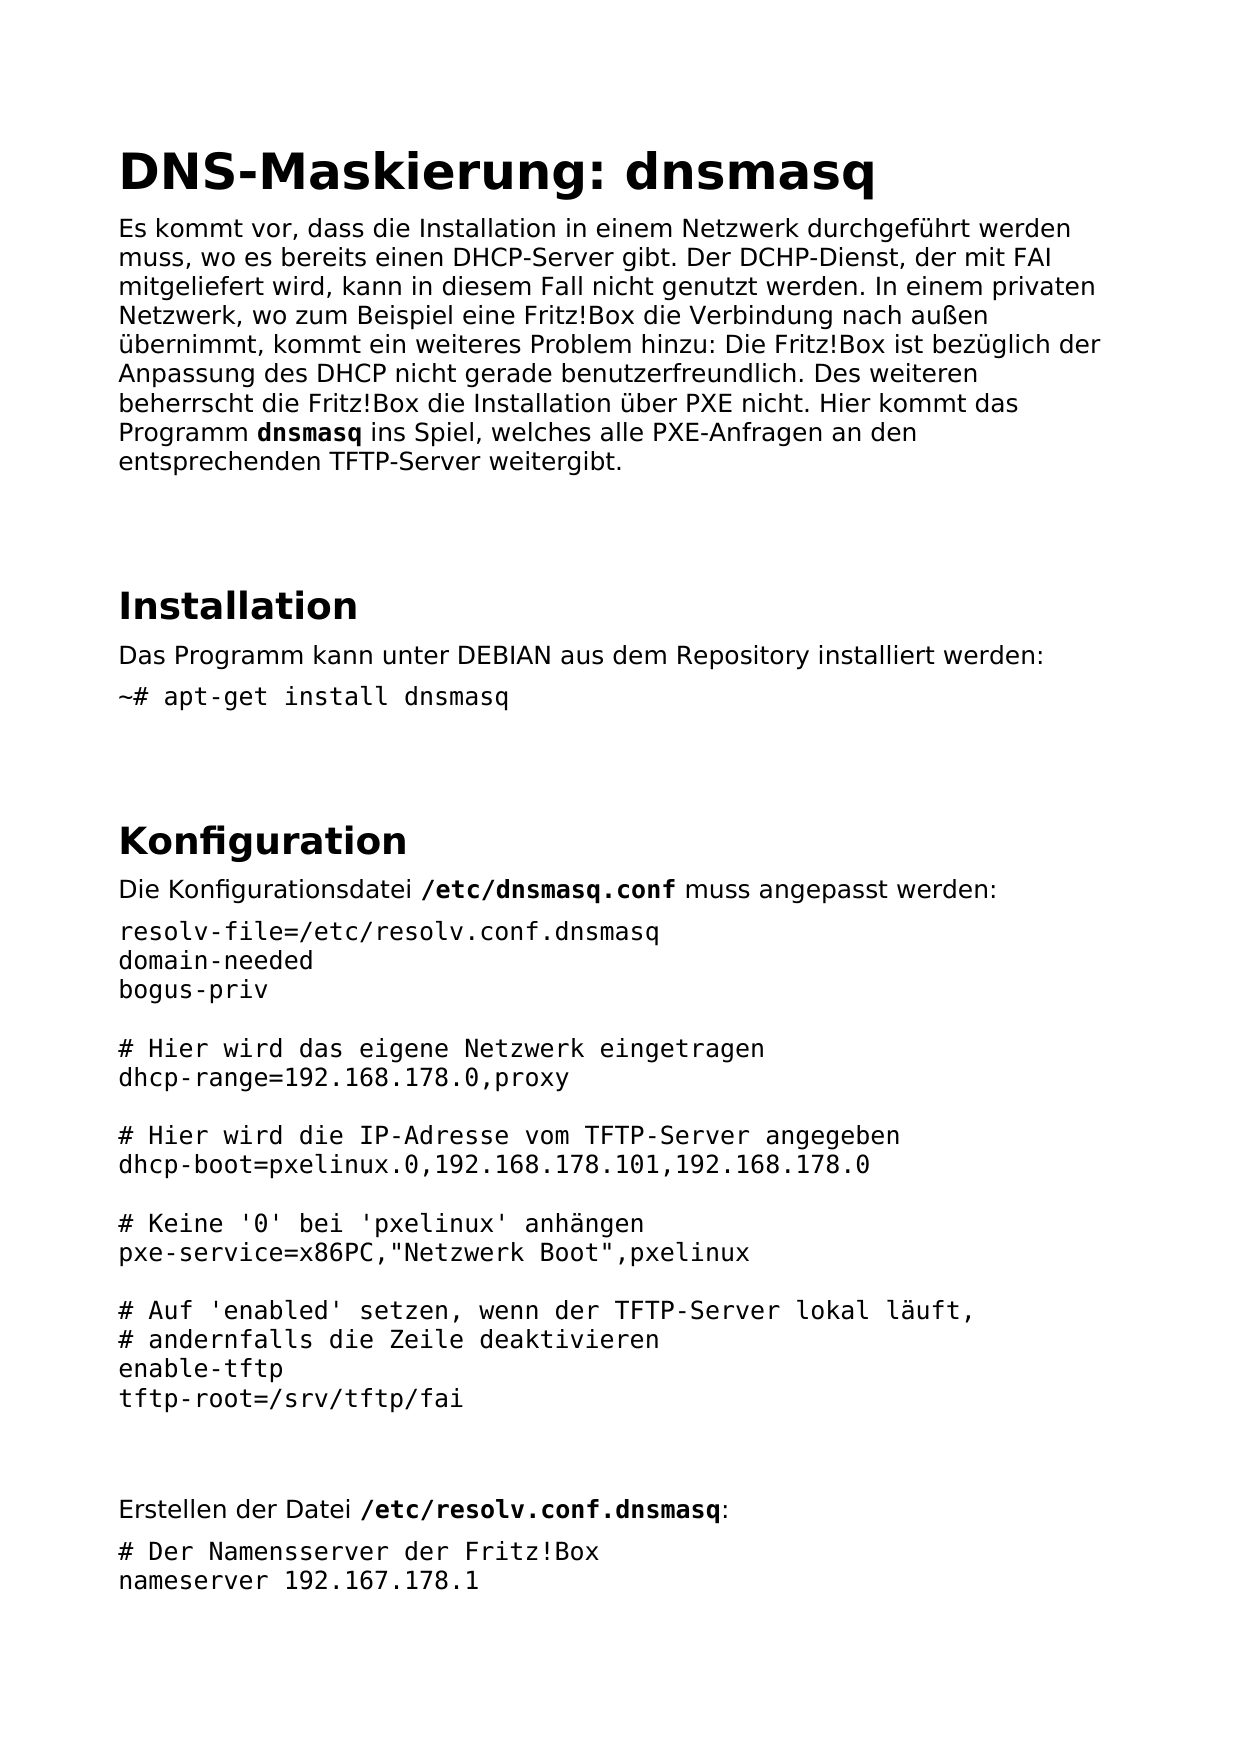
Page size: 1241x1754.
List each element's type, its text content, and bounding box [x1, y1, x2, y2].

text ~# apt-get install dnsmasq [118, 682, 1122, 712]
subtitle DNS-Maskierung: dnsmasq [118, 143, 1122, 201]
subtitle Installation [118, 585, 1122, 628]
text Die Konfigurationsdatei /etc/dnsmasq.conf muss angepasst werden: [118, 875, 1122, 904]
text Das Programm kann unter DEBIAN aus dem Repository installiert werden: [118, 641, 1122, 670]
text # Der Namensserver der Fritz!Box nameserver 192.167.178.1 [118, 1537, 1122, 1596]
text resolv-file=/etc/resolv.conf.dnsmasq domain-needed bogus-priv # Hier wird das eigene Netzwerk eingetragen dhcp-range=192.168.178.0,proxy # Hier wird die IP-Adresse vom TFTP-Server angegeben dhcp-boot=pxelinux.0,192.168.178.101,192.168.178.0 # Keine '0' bei 'pxelinux' anhängen pxe-service=x86PC,"Netzwerk Boot",pxelinux # Auf 'enabled' setzen, wenn der TFTP-Server lokal läuft, # andernfalls die Zeile deaktivieren enable-tftp tftp-root=/srv/tftp/fai [118, 917, 1122, 1413]
text Erstellen der Datei /etc/resolv.conf.dnsmasq: [118, 1496, 1122, 1525]
text Es kommt vor, dass die Installation in einem Netzwerk durchgeführt werden muss, wo es bereits einen DHCP-Server gibt. Der DCHP-Dienst, der mit FAI mitgeliefert wird, kann in diesem Fall nicht genutzt werden. In einem privaten Netzwerk, wo zum Beispiel eine Fritz!Box die Verbindung nach außen übernimmt, kommt ein weiteres Problem hinzu: Die Fritz!Box ist bezüglich der Anpassung des DHCP nicht gerade benutzerfreundlich. Des weiteren beherrscht die Fritz!Box die Installation über PXE nicht. Hier kommt das Programm dnsmasq ins Spiel, welches alle PXE-Anfragen an den entsprechenden TFTP-Server weitergibt. [118, 214, 1122, 476]
subtitle Konfiguration [118, 819, 1122, 863]
